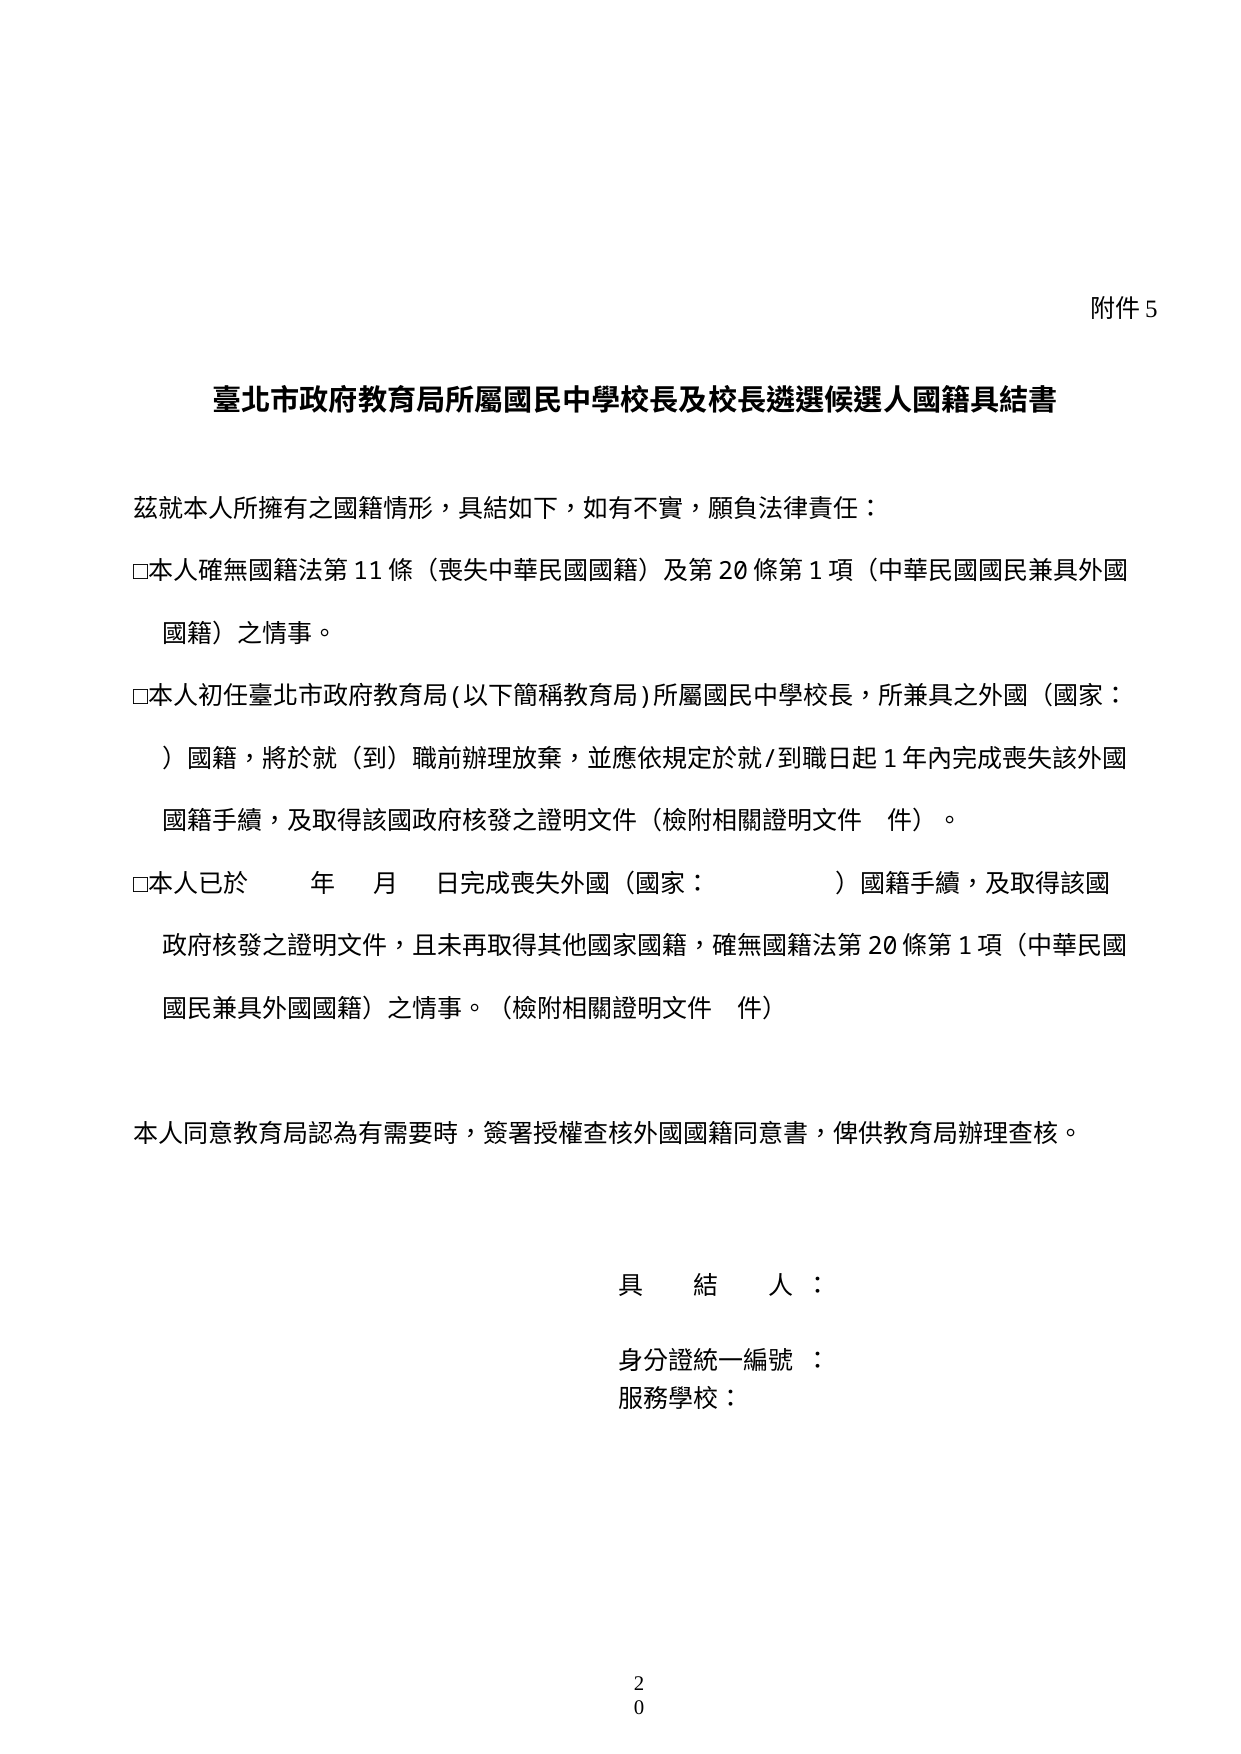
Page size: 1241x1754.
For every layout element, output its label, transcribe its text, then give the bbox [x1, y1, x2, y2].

text 具 結 人 ： [118, 1265, 1152, 1302]
text □本人確無國籍法第11條（喪失中華民國國籍）及第20條第1項（中華民國國民兼具外國國籍）之情事。 [133, 527, 1128, 652]
text 服務學校： [118, 1377, 1152, 1415]
text 本人同意教育局認為有需要時，簽署授權查核外國國籍同意書，俾供教育局辦理查核。 [133, 1090, 1128, 1152]
text 茲就本人所擁有之國籍情形，具結如下，如有不實，願負法律責任： [133, 465, 1128, 527]
text □本人初任臺北市政府教育局(以下簡稱教育局)所屬國民中學校長，所兼具之外國（國家： ）國籍，將於就（到）職前辦理放棄，並應依規定於就/到職日起1年內完成喪失該外國國籍手續，及取得該國政府核發之證明文件（檢附相關證明文件 件）。 [133, 652, 1128, 840]
text 身分證統一編號 ： [118, 1340, 1152, 1377]
text □本人已於 年 月 日完成喪失外國（國家： ）國籍手續，及取得該國政府核發之證明文件，且未再取得其他國家國籍，確無國籍法第20條第1項（中華民國國民兼具外國國籍）之情事。（檢附相關證明文件 件） [133, 840, 1128, 1027]
text 臺北市政府教育局所屬國民中學校長及校長遴選候選人國籍具結書 [118, 377, 1152, 419]
text 附件5 [1090, 289, 1188, 325]
